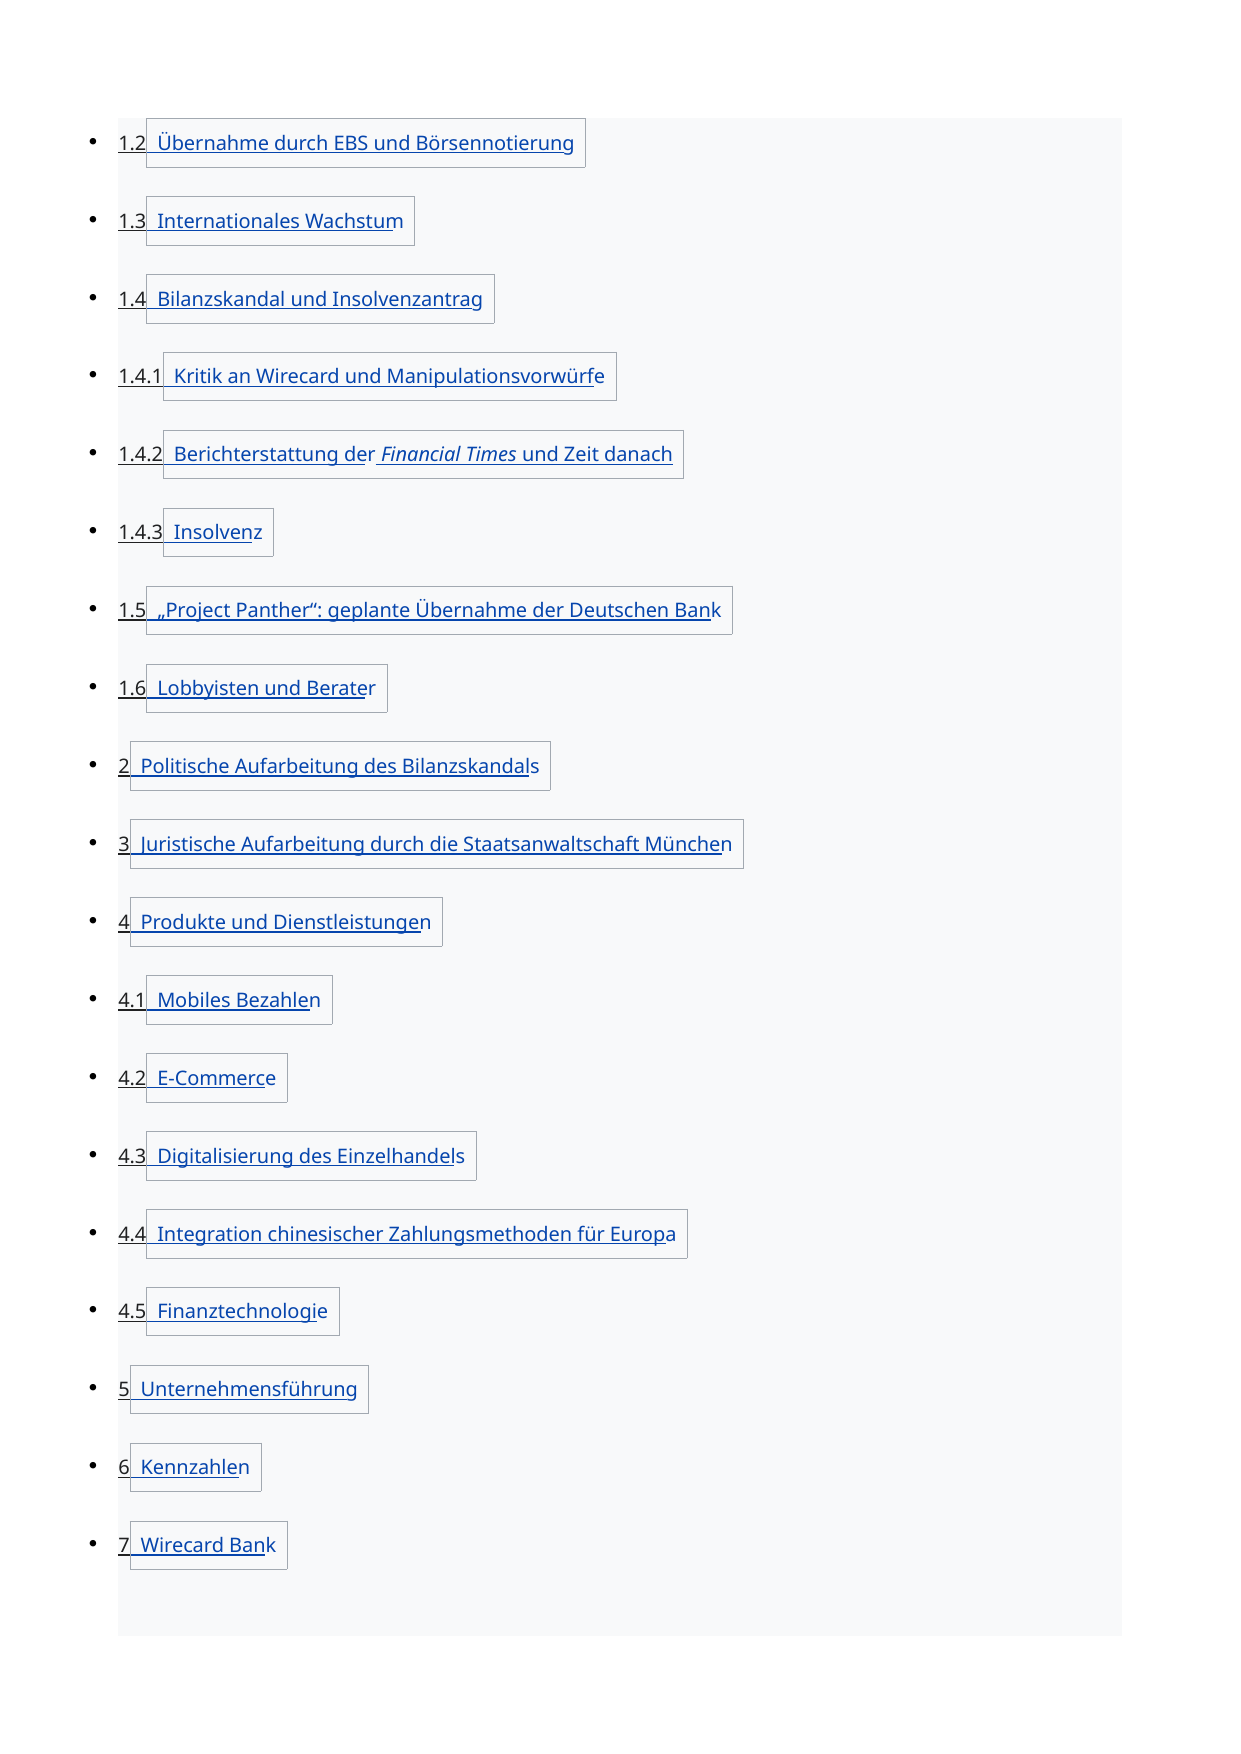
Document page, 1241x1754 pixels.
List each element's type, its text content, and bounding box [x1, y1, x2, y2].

list 1.6Lobbyisten und Berater [388, 663, 1122, 712]
list Integration chinesischer Zahlungsmethoden für Europa [147, 1210, 687, 1258]
list 7 [118, 1521, 130, 1554]
list Berichterstattung der Financial Times und Zeit danach [164, 431, 683, 478]
list 1.4.3 [118, 508, 163, 542]
list Digitalisierung des Einzelhandels [147, 1132, 476, 1180]
list [617, 352, 1122, 401]
list [118, 543, 163, 556]
list [415, 196, 1122, 245]
list 1.4.2 [118, 430, 163, 464]
list [684, 430, 1122, 478]
list [551, 741, 1122, 790]
list 2 [118, 741, 130, 775]
list 4.2 [118, 1053, 146, 1087]
list 3 [118, 819, 130, 853]
list [288, 1053, 1122, 1102]
list Unternehmensführung [131, 1366, 368, 1413]
list 1.6Lobbyisten und Berater [147, 665, 387, 712]
list [333, 975, 1122, 1024]
list Kritik an Wirecard und Manipulationsvorwürfe [164, 353, 616, 400]
list [495, 274, 1122, 323]
list [369, 1365, 1122, 1413]
list Wirecard Bank [131, 1522, 287, 1569]
list 1.2 [118, 118, 146, 152]
list 4.1 [118, 975, 146, 1009]
list 4.5 [118, 1287, 146, 1321]
list 5 [118, 1365, 130, 1399]
list 4 [118, 897, 130, 931]
list „Project Panther“: geplante Übernahme der Deutschen Bank [147, 587, 732, 634]
list Insolvenz [164, 509, 273, 556]
list Politische Aufarbeitung des Bilanzskandals [131, 742, 550, 790]
list 6 [118, 1443, 130, 1477]
list Kennzahlen [131, 1444, 261, 1491]
list Internationales Wachstum [147, 197, 414, 245]
list 1.3 [118, 196, 146, 230]
list [688, 1209, 1122, 1258]
list Juristische Aufarbeitung durch die Staatsanwaltschaft München [131, 820, 743, 868]
list [288, 1521, 1122, 1569]
list [118, 1088, 146, 1102]
list [586, 118, 1122, 167]
list [274, 508, 1122, 556]
list [443, 897, 1122, 946]
list 1.4.1 [118, 352, 163, 386]
list Übernahme durch EBS und Börsennotierung [147, 119, 585, 167]
list [262, 1443, 1122, 1491]
list E-Commerce [147, 1054, 287, 1102]
list Bilanzskandal und Insolvenzantrag [147, 275, 494, 323]
list Mobiles Bezahlen [147, 976, 332, 1024]
list [340, 1287, 1122, 1336]
list [744, 819, 1122, 868]
list 1.4 [118, 274, 146, 308]
list [477, 1131, 1122, 1180]
list [733, 586, 1122, 634]
list 4.4 [118, 1209, 146, 1243]
list 1.6Lobbyisten und Berater [118, 663, 387, 697]
list Finanztechnologie [147, 1288, 339, 1335]
list 1.5 [118, 586, 146, 619]
list 4.3 [118, 1131, 146, 1165]
list Produkte und Dienstleistungen [131, 898, 442, 946]
